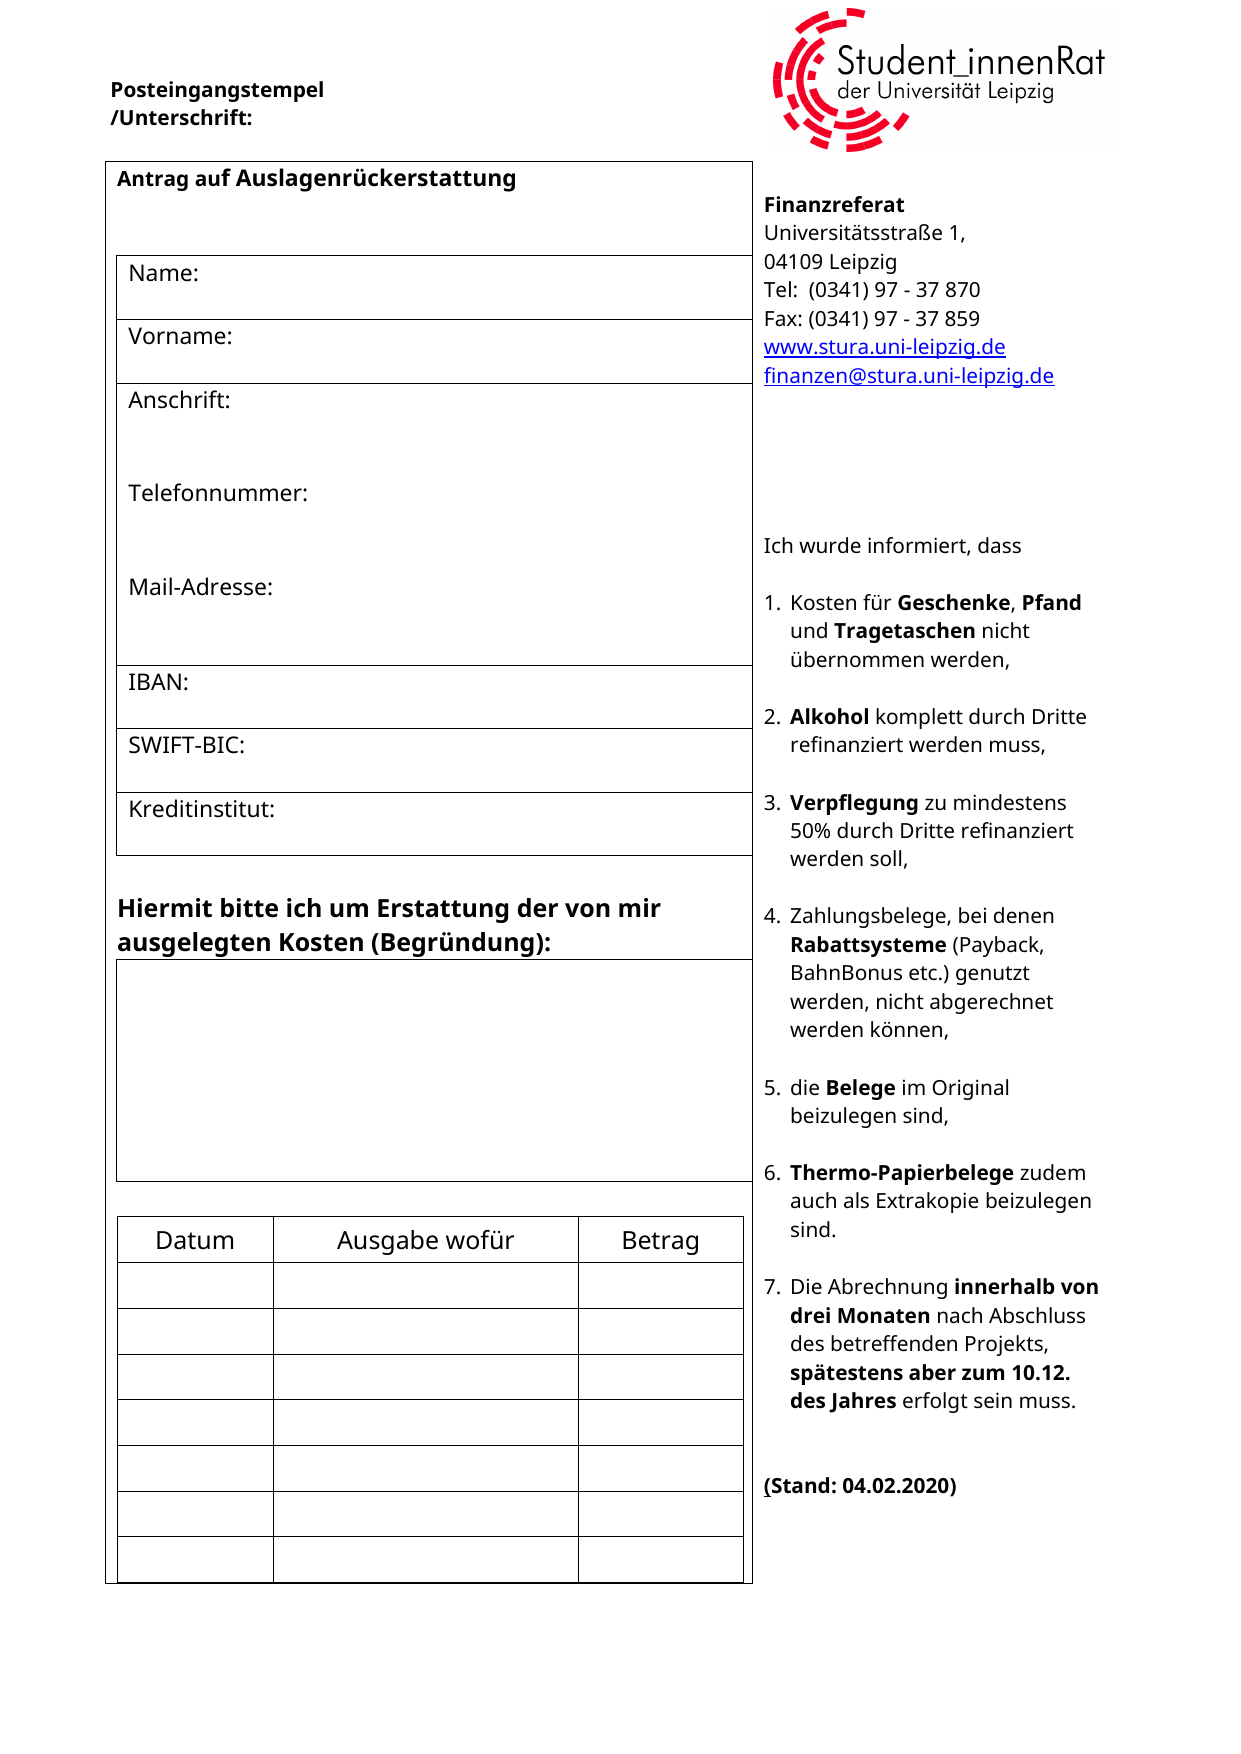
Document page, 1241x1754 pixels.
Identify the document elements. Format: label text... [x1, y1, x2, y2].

table_cell [118, 1400, 273, 1445]
table_cell [274, 1537, 578, 1582]
table_header Name: [117, 256, 752, 319]
table_cell [274, 1263, 578, 1308]
table_cell SWIFT-BIC: [117, 729, 752, 792]
table_cell [118, 1355, 273, 1399]
table_cell [274, 1309, 578, 1353]
table_cell [118, 1309, 273, 1353]
table_cell [118, 1492, 273, 1536]
table_cell [579, 1446, 743, 1491]
table_cell [274, 1446, 578, 1491]
table_cell [579, 1355, 743, 1399]
table_cell [118, 1537, 273, 1582]
table_cell [274, 1400, 578, 1445]
table_header Antrag auf Auslagenrückerstattung Hiermit bitte ich um Erstattung der von mir ausgelegten Kosten (Begründung): [106, 162, 752, 1582]
table_cell [579, 1263, 743, 1308]
table_cell Anschrift: Telefonnummer: Mail-Adresse: [117, 384, 752, 665]
table_cell [579, 1309, 743, 1353]
table_header Betrag [579, 1217, 743, 1262]
table_cell [579, 1492, 743, 1536]
table_header Datum [118, 1217, 273, 1262]
table_cell [118, 1446, 273, 1491]
table_header Ausgabe wofür [274, 1217, 578, 1262]
table_header [117, 960, 752, 1181]
table_header Finanzreferat Universitätsstraße 1, 04109 Leipzig Tel: (0341) 97 - 37 870 Fax: (0341) 97 - 37 859 www.stura.uni-leipzig.de finanzen@stura.uni-leipzig.de Ich wurde informiert, dass Kosten für Geschenke, Pfand und Tragetaschen nicht übernommen werden, Alkohol komplett durch Dritte refinanziert werden muss, Verpflegung zu mindestens 50% durch Dritte refinanziert werden soll, Zahlungsbelege, bei denen Rabattsysteme (Payback, BahnBonus etc.) genutzt werden, nicht abgerechnet werden können, die Belege im Original beizulegen sind, Thermo-Papierbelege zudem auch als Extrakopie beizulegen sind. Die Abrechnung innerhalb von drei Monaten nach Abschluss des betreffenden Projekts, spätestens aber zum 10.12. des Jahres erfolgt sein muss. (Stand: 04.02.2020) [753, 161, 1118, 1582]
table_cell Vorname: [117, 320, 752, 382]
picture [773, 8, 1118, 152]
table_cell [274, 1492, 578, 1536]
table_cell [118, 1263, 273, 1308]
table_cell [579, 1537, 743, 1582]
table_cell IBAN: [117, 666, 752, 728]
table_cell Kreditinstitut: [117, 793, 752, 855]
table_cell [579, 1400, 743, 1445]
table_cell [274, 1355, 578, 1399]
